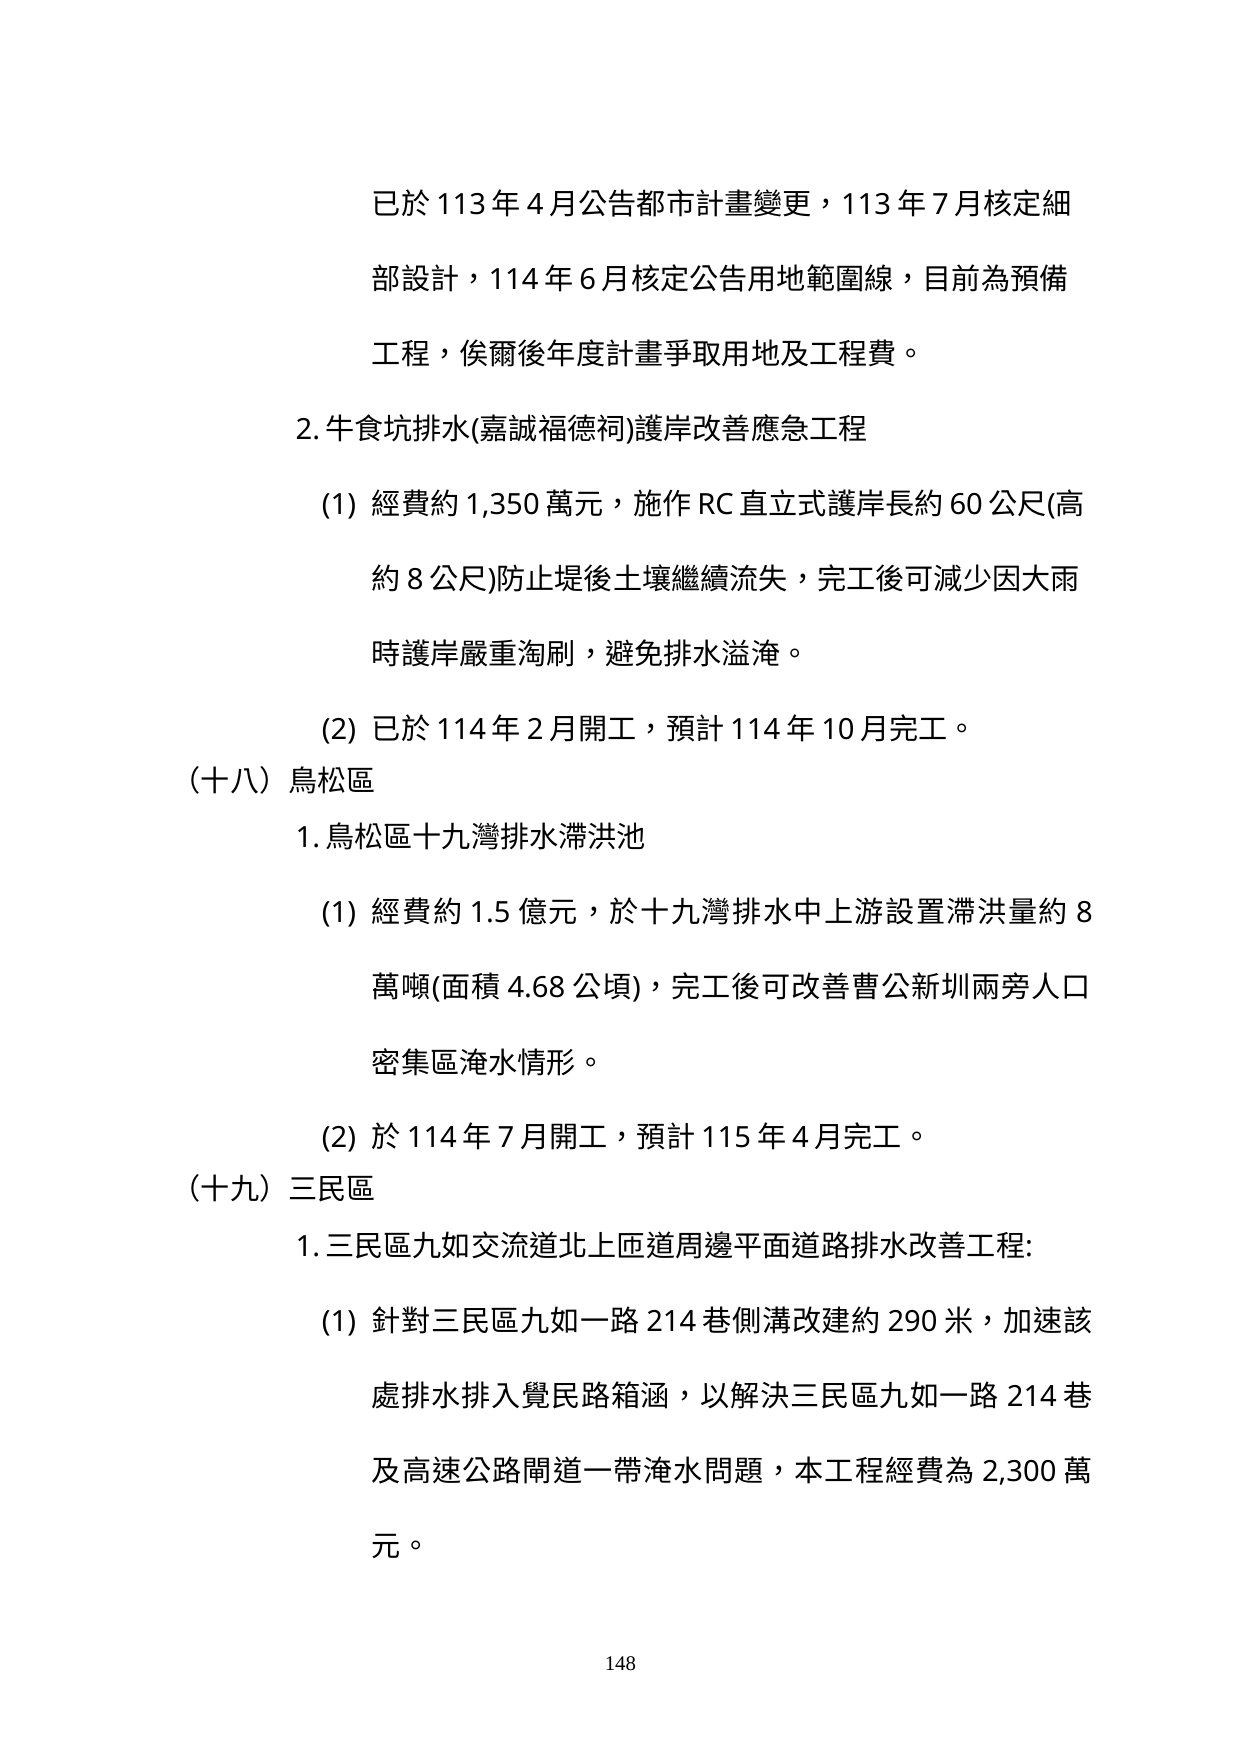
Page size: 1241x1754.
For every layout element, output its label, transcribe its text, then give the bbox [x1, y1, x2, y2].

list 經費約1.5億元，於十九灣排水中上游設置滯洪量約8萬噸(面積4.68公頃)，完工後可改善曹公新圳兩旁人口密集區淹水情形。 [322, 873, 1092, 1098]
list 經費約1,350萬元，施作RC直立式護岸長約60公尺(高約8公尺)防止堤後土壤繼續流失，完工後可減少因大雨時護岸嚴重淘刷，避免排水溢淹。 [322, 464, 1092, 689]
list 鳥松區 [171, 764, 1092, 798]
list 於114年7月開工，預計115年4月完工。 [322, 1098, 1092, 1173]
list 三民區九如交流道北上匝道周邊平面道路排水改善工程: [295, 1206, 1092, 1281]
list 三民區 [171, 1173, 1092, 1206]
list 牛食坑排水(嘉誠福德祠)護岸改善應急工程 [295, 389, 1092, 464]
list 針對三民區九如一路214巷側溝改建約290米，加速該處排水排入覺民路箱涵，以解決三民區九如一路214巷及高速公路閘道一帶淹水問題，本工程經費為2,300萬元。 [322, 1281, 1092, 1581]
list 已於113年4月公告都市計畫變更，113年7月核定細部設計，114年6月核定公告用地範圍線，目前為預備工程，俟爾後年度計畫爭取用地及工程費。 [372, 164, 1092, 389]
list 已於114年2月開工，預計114年10月完工。 [322, 689, 1092, 764]
list 鳥松區十九灣排水滯洪池 [295, 798, 1092, 873]
